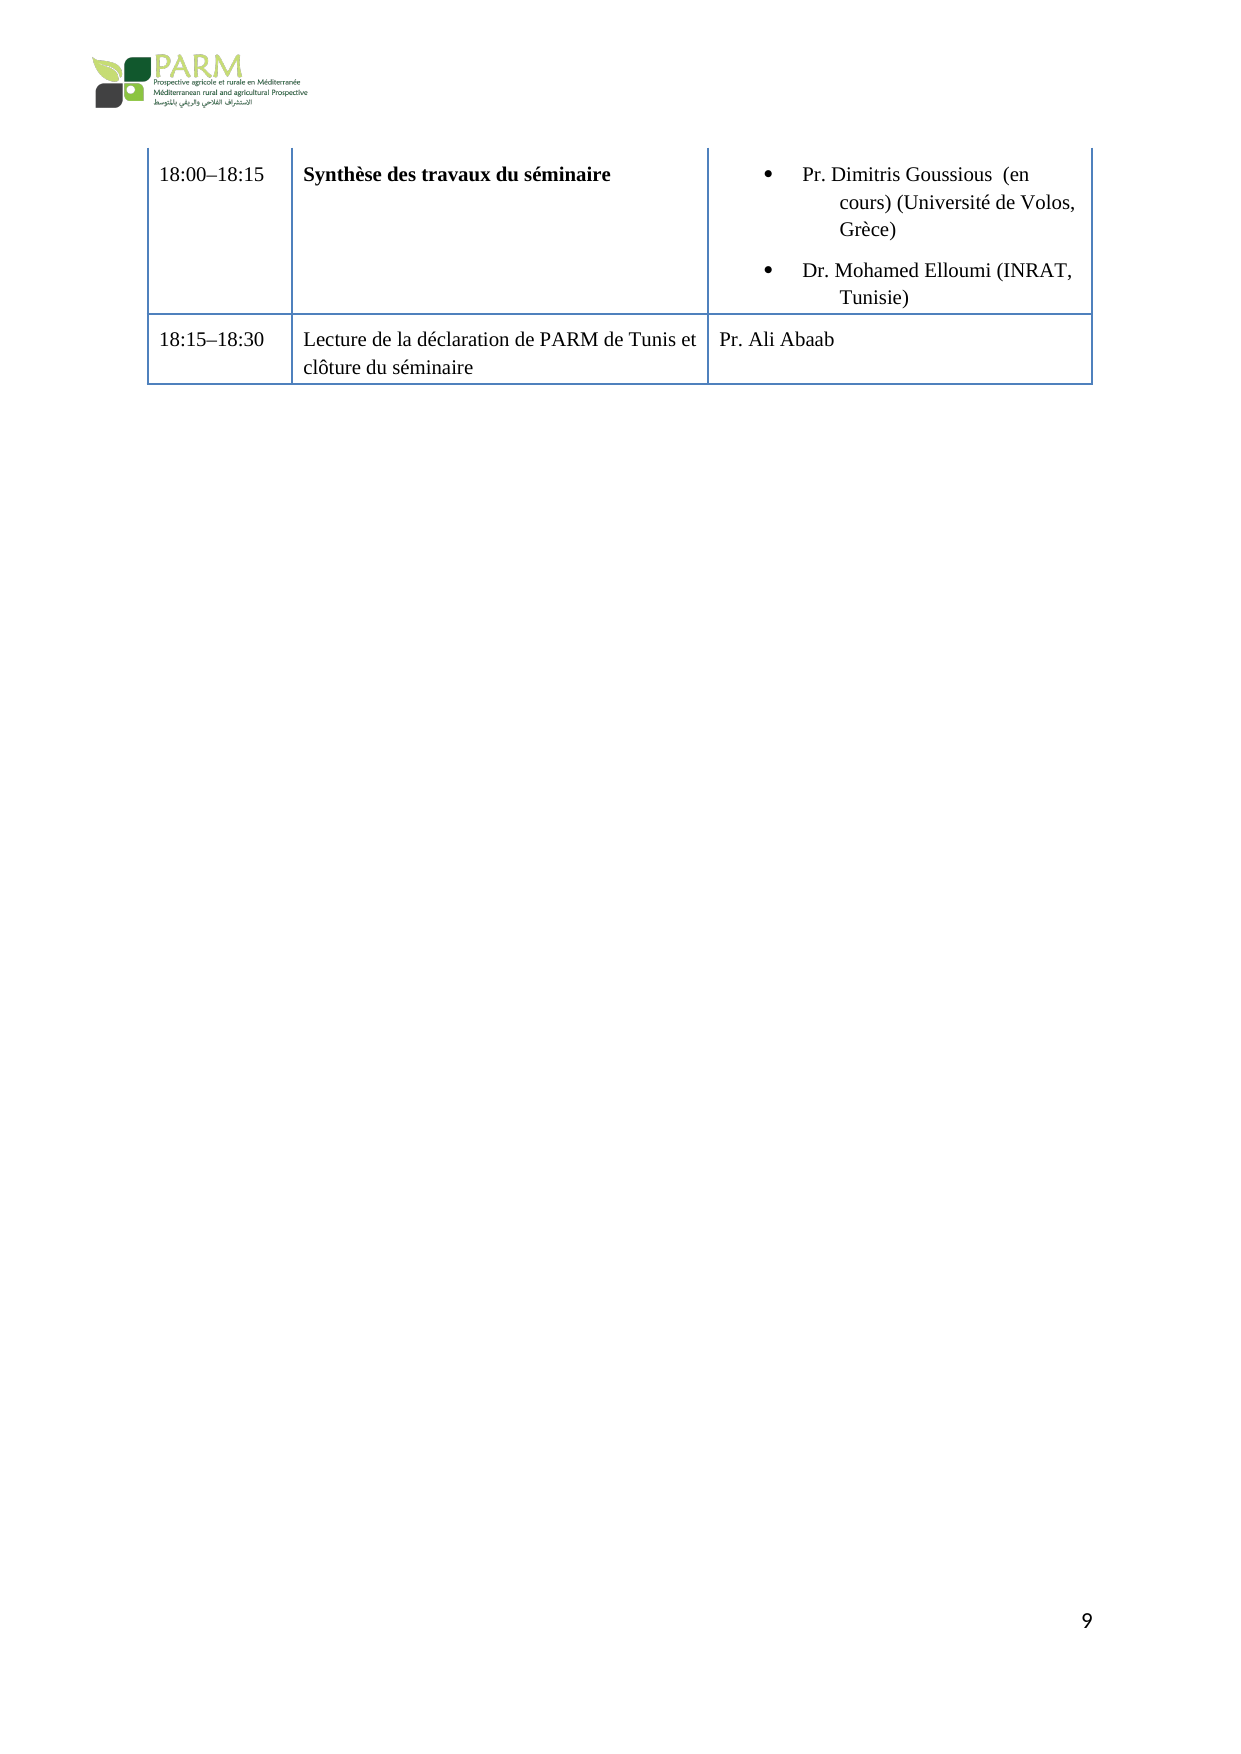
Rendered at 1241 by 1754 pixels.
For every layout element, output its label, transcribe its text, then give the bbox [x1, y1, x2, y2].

table_cell Pr. Ali Abaab [709, 315, 1091, 382]
table_cell Pr. Dimitris Goussious (en cours) (Université de Volos, Grèce) Dr. Mohamed Elloumi (INRAT, Tunisie) [709, 148, 1091, 313]
table_cell 18:00–18:15 [149, 148, 291, 313]
table_cell Synthèse des travaux du séminaire [293, 148, 707, 313]
table_cell Lecture de la déclaration de PARM de Tunis et clôture du séminaire [293, 315, 707, 382]
table_cell 18:15–18:30 [149, 315, 291, 382]
